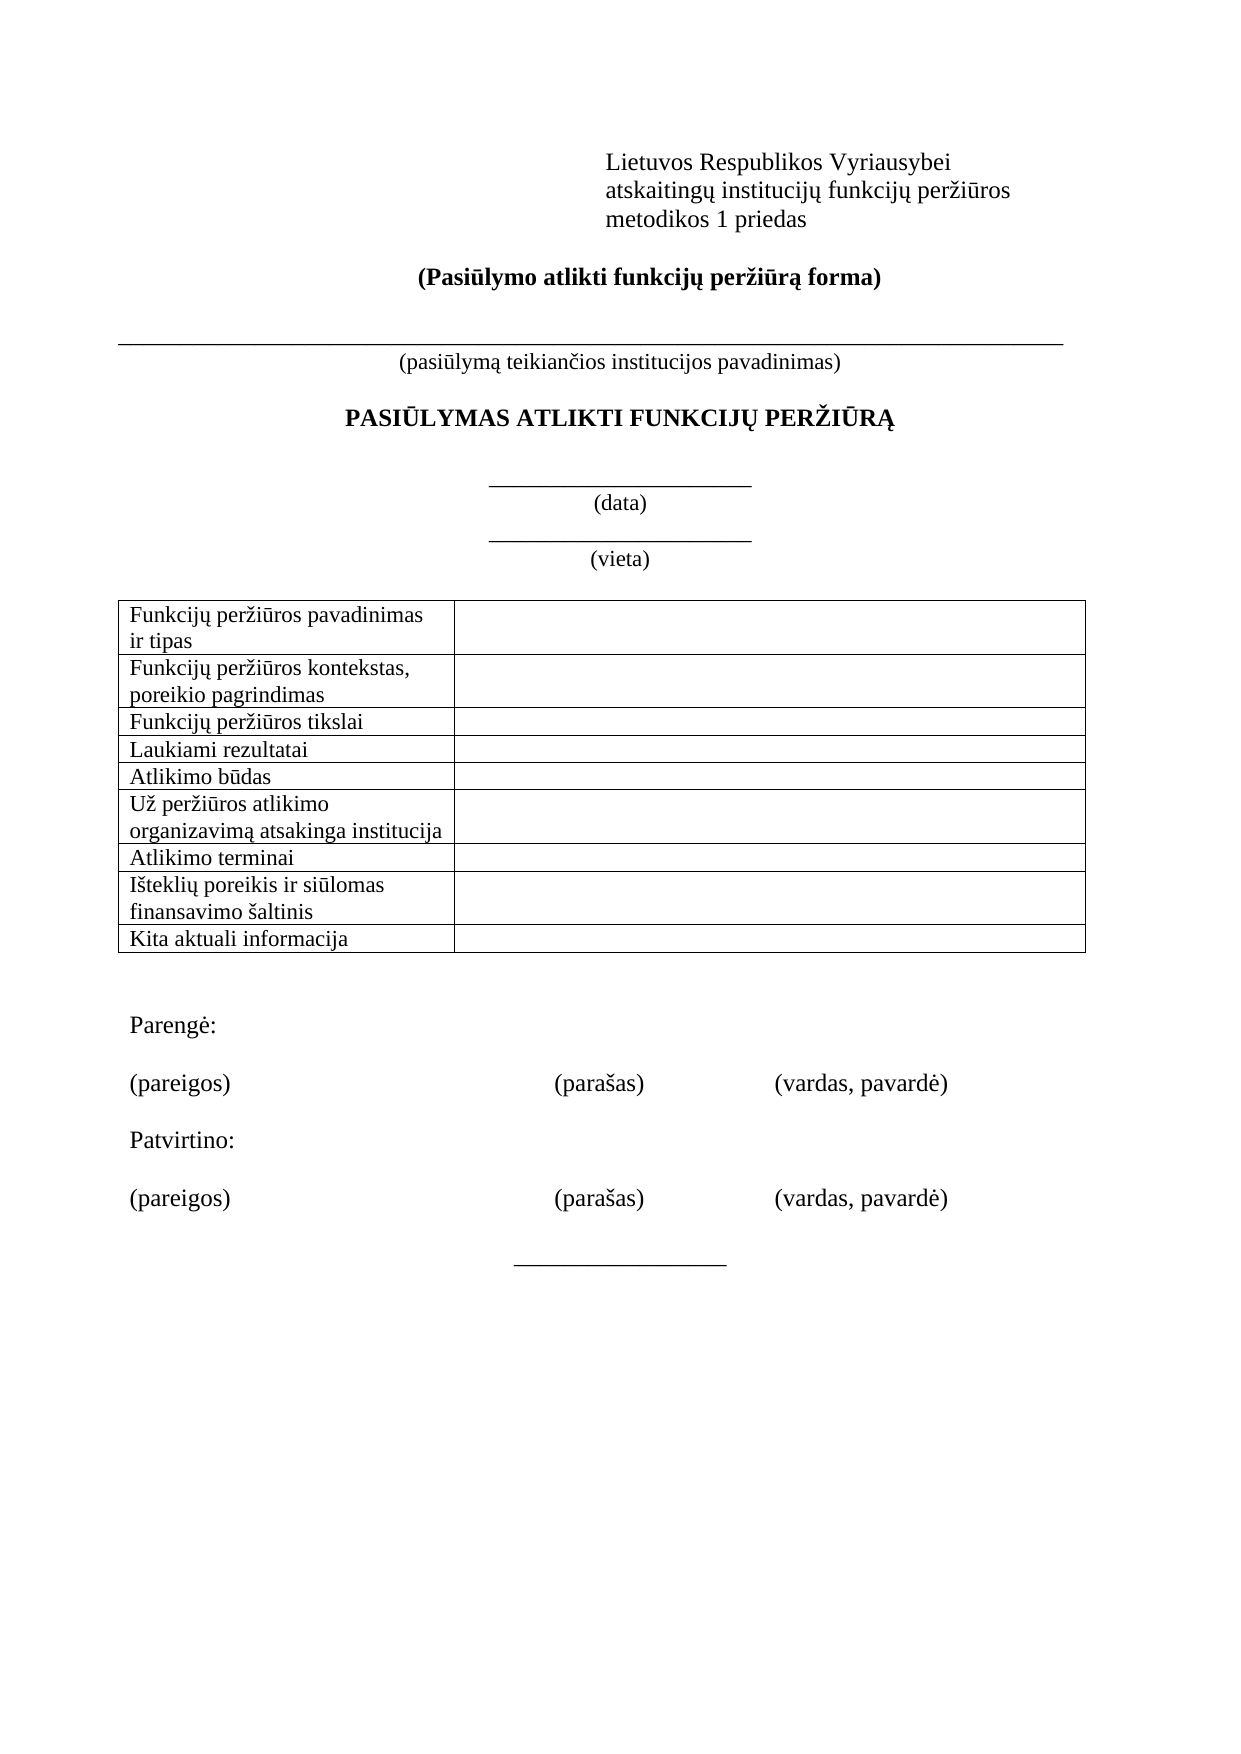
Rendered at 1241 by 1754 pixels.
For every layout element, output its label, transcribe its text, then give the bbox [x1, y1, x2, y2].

table_cell Kita aktuali informacija [119, 925, 454, 952]
text _ [118, 319, 1122, 348]
table_cell Atlikimo terminai [119, 844, 454, 871]
table_header Funkcijų peržiūros pavadinimas ir tipas [119, 601, 454, 653]
table_cell [763, 1096, 1086, 1125]
text (vieta) [118, 544, 1122, 571]
table_cell [455, 790, 1085, 843]
table_cell (vardas, pavardė) [763, 1183, 1086, 1211]
table_cell Už peržiūros atlikimo organizavimą atsakinga institucija [119, 790, 454, 843]
table_cell [543, 1096, 763, 1125]
text metodikos 1 priedas [605, 204, 1122, 233]
table_cell [763, 1039, 1086, 1068]
table_cell (vardas, pavardė) [763, 1068, 1086, 1096]
text (data) [118, 489, 1122, 516]
text _____________________ [118, 461, 1122, 489]
text Lietuvos Respublikos Vyriausybei [605, 147, 1122, 176]
text (Pasiūlymo atlikti funkcijų peržiūrą forma) [118, 262, 1122, 291]
table_cell [543, 1154, 763, 1183]
table_cell [455, 925, 1085, 952]
table_cell [543, 1125, 763, 1154]
text (pasiūlymą teikiančios institucijos pavadinimas) [118, 348, 1122, 374]
table_cell Atlikimo būdas [119, 763, 454, 789]
table_cell [543, 1039, 763, 1068]
table_cell (parašas) [543, 1068, 763, 1096]
table_header [455, 601, 1085, 653]
table_cell [455, 655, 1085, 707]
text _____________________ [118, 516, 1122, 544]
table_cell Išteklių poreikis ir siūlomas finansavimo šaltinis [119, 872, 454, 924]
table_cell [455, 844, 1085, 871]
text PASIŪLYMAS ATLIKTI FUNKCIJŲ PERŽIŪRĄ [118, 403, 1122, 432]
text atskaitingų institucijų funkcijų peržiūros [605, 176, 1122, 204]
table_cell (pareigos) [118, 1068, 543, 1096]
table_cell Patvirtino: [118, 1125, 543, 1154]
table_header [763, 1010, 1086, 1039]
table_cell [118, 1154, 543, 1183]
table_cell [118, 1096, 543, 1125]
table_cell Funkcijų peržiūros kontekstas, poreikio pagrindimas [119, 655, 454, 707]
table_cell Funkcijų peržiūros tikslai [119, 708, 454, 734]
table_cell (parašas) [543, 1183, 763, 1211]
table_header Parengė: [118, 1010, 543, 1039]
table_cell [763, 1154, 1086, 1183]
table_cell (pareigos) [118, 1183, 543, 1211]
table_header [543, 1010, 763, 1039]
table_cell [118, 1039, 543, 1068]
table_cell [455, 872, 1085, 924]
text _________________ [118, 1240, 1122, 1269]
table_cell [455, 708, 1085, 734]
table_cell [455, 763, 1085, 789]
table_cell [763, 1125, 1086, 1154]
table_cell [455, 736, 1085, 762]
table_cell Laukiami rezultatai [119, 736, 454, 762]
